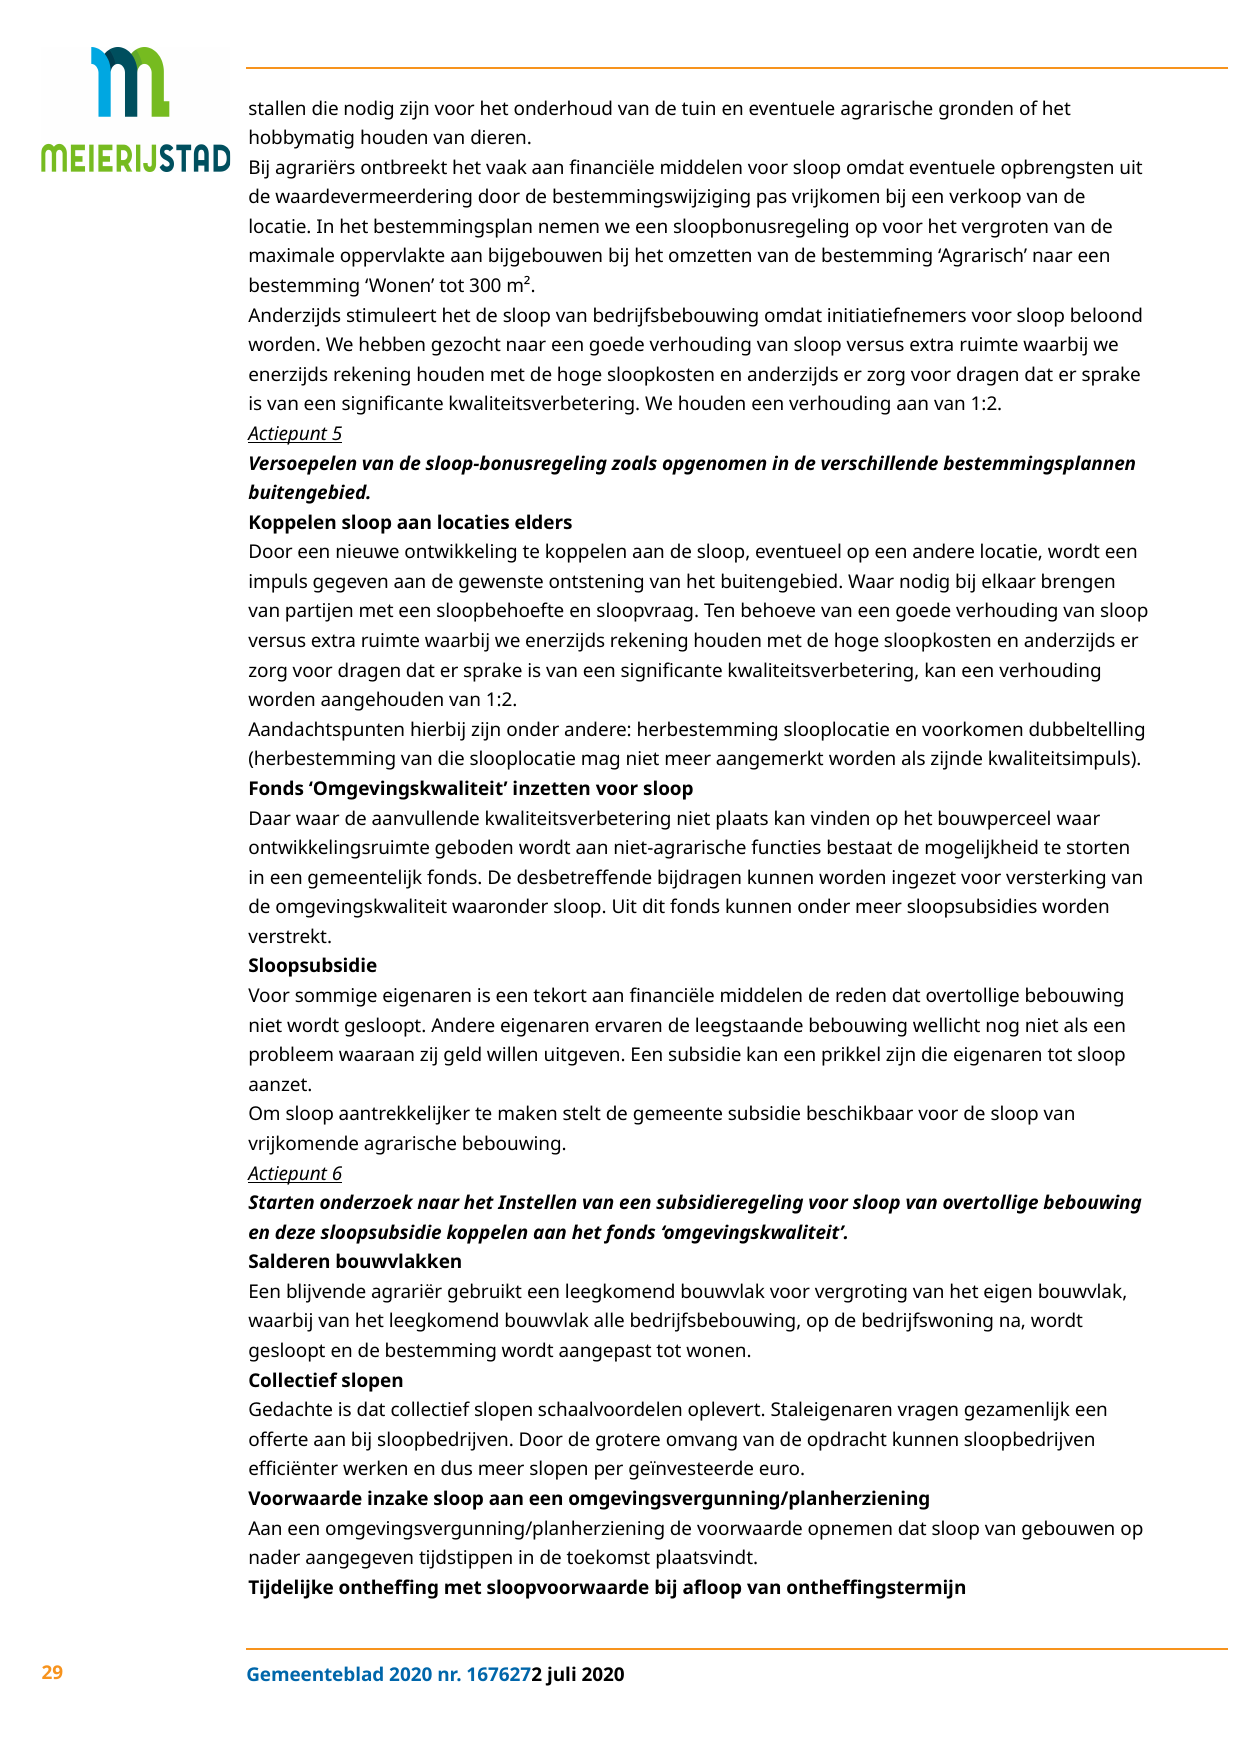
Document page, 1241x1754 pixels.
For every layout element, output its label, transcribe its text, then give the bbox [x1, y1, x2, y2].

picture [41, 47, 231, 172]
text Actiepunt 6 [248, 1160, 1152, 1186]
text Daar waar de aanvullende kwaliteitsverbetering niet plaats kan vinden op het bouwperceel waar ontwikkelingsruimte geboden wordt aan niet-agrarische functies bestaat de mogelijkheid te storten in een gemeentelijk fonds. De desbetreffende bijdragen kunnen worden ingezet voor versterking van de omgevingskwaliteit waaronder sloop. Uit dit fonds kunnen onder meer sloopsubsidies worden verstrekt. [248, 805, 1152, 949]
text Fonds ‘Omgevingskwaliteit’ inzetten voor sloop [248, 775, 1152, 801]
text Koppelen sloop aan locaties elders [248, 509, 1152, 535]
text Bij agrariërs ontbreekt het vaak aan financiële middelen voor sloop omdat eventuele opbrengsten uit de waardevermeerdering door de bestemmingswijziging pas vrijkomen bij een verkoop van de locatie. In het bestemmingsplan nemen we een sloopbonusregeling op voor het vergroten van de maximale oppervlakte aan bijgebouwen bij het omzetten van de bestemming ‘Agrarisch’ naar een bestemming ‘Wonen’ tot 300 m². [248, 154, 1152, 298]
text Collectief slopen [248, 1367, 1152, 1393]
text Door een nieuwe ontwikkeling te koppelen aan de sloop, eventueel op een andere locatie, wordt een impuls gegeven aan de gewenste ontstening van het buitengebied. Waar nodig bij elkaar brengen van partijen met een sloopbehoefte en sloopvraag. Ten behoeve van een goede verhouding van sloop versus extra ruimte waarbij we enerzijds rekening houden met de hoge sloopkosten en anderzijds er zorg voor dragen dat er sprake is van een significante kwaliteitsverbetering, kan een verhouding worden aangehouden van 1:2. [248, 538, 1152, 712]
text stallen die nodig zijn voor het onderhoud van de tuin en eventuele agrarische gronden of het hobbymatig houden van dieren. [248, 95, 1152, 150]
text Voor sommige eigenaren is een tekort aan financiële middelen de reden dat overtollige bebouwing niet wordt gesloopt. Andere eigenaren ervaren de leegstaande bebouwing wellicht nog niet als een probleem waaraan zij geld willen uitgeven. Een subsidie kan een prikkel zijn die eigenaren tot sloop aanzet. [248, 982, 1152, 1097]
text Aandachtspunten hierbij zijn onder andere: herbestemming slooplocatie en voorkomen dubbeltelling (herbestemming van die slooplocatie mag niet meer aangemerkt worden als zijnde kwaliteitsimpuls). [248, 716, 1152, 771]
text Salderen bouwvlakken [248, 1248, 1152, 1274]
text Gedachte is dat collectief slopen schaalvoordelen oplevert. Staleigenaren vragen gezamenlijk een offerte aan bij sloopbedrijven. Door de grotere omvang van de opdracht kunnen sloopbedrijven efficiënter werken en dus meer slopen per geïnvesteerde euro. [248, 1396, 1152, 1481]
text Een blijvende agrariër gebruikt een leegkomend bouwvlak voor vergroting van het eigen bouwvlak, waarbij van het leegkomend bouwvlak alle bedrijfsbebouwing, op de bedrijfswoning na, wordt gesloopt en de bestemming wordt aangepast tot wonen. [248, 1278, 1152, 1363]
text Anderzijds stimuleert het de sloop van bedrijfsbebouwing omdat initiatiefnemers voor sloop beloond worden. We hebben gezocht naar een goede verhouding van sloop versus extra ruimte waarbij we enerzijds rekening houden met de hoge sloopkosten en anderzijds er zorg voor dragen dat er sprake is van een significante kwaliteitsverbetering. We houden een verhouding aan van 1:2. [248, 302, 1152, 416]
text Sloopsubsidie [248, 953, 1152, 978]
text Aan een omgevingsvergunning/planherziening de voorwaarde opnemen dat sloop van gebouwen op nader aangegeven tijdstippen in de toekomst plaatsvindt. [248, 1515, 1152, 1570]
text Actiepunt 5 [248, 420, 1152, 446]
text Tijdelijke ontheffing met sloopvoorwaarde bij afloop van ontheffingstermijn [248, 1574, 1152, 1600]
text Versoepelen van de sloop-bonusregeling zoals opgenomen in de verschillende bestemmingsplannen buitengebied. [248, 450, 1152, 505]
text Om sloop aantrekkelijker te maken stelt de gemeente subsidie beschikbaar voor de sloop van vrijkomende agrarische bebouwing. [248, 1101, 1152, 1156]
text Starten onderzoek naar het Instellen van een subsidieregeling voor sloop van overtollige bebouwing en deze sloopsubsidie koppelen aan het fonds ‘omgevingskwaliteit’. [248, 1189, 1152, 1245]
text Voorwaarde inzake sloop aan een omgevingsvergunning/planherziening [248, 1485, 1152, 1511]
